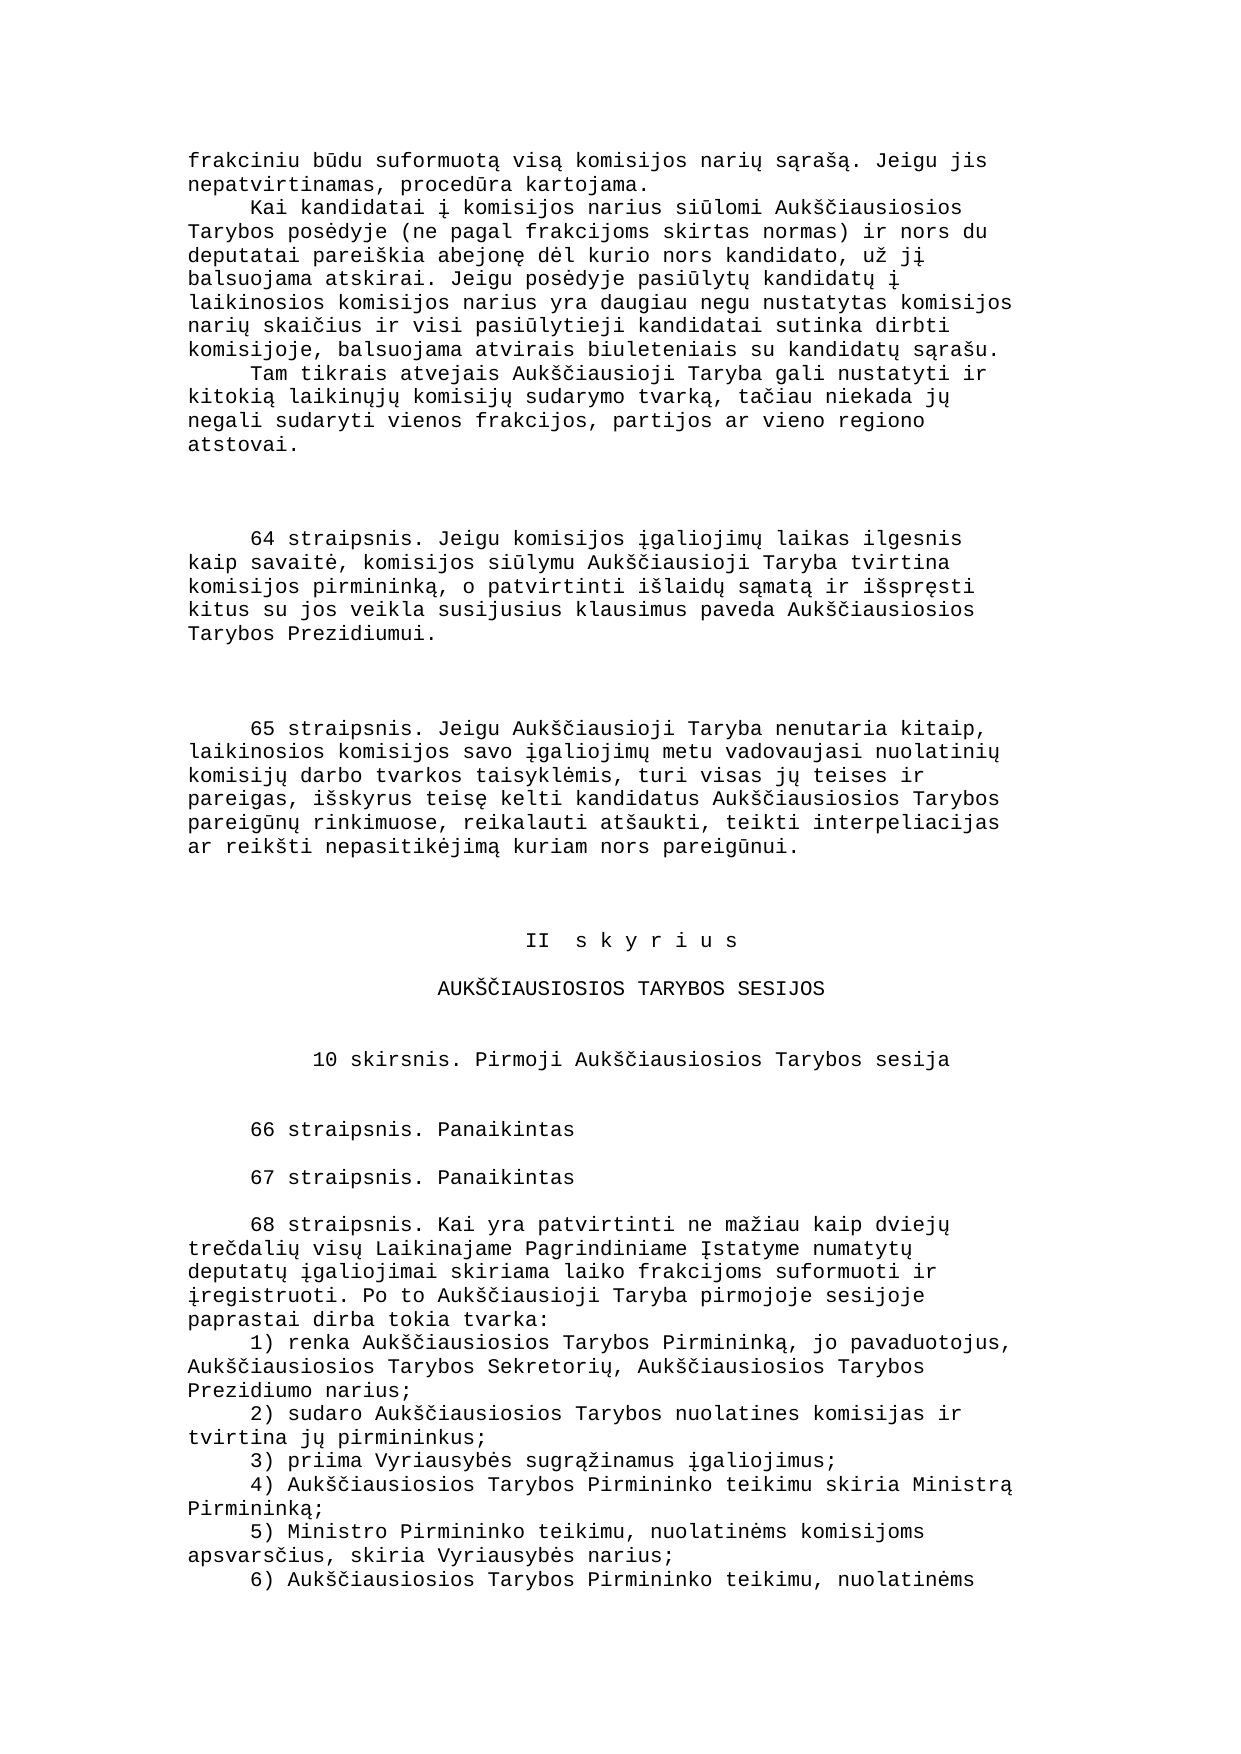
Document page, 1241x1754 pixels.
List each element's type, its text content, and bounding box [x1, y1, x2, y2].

text negali sudaryti vienos frakcijos, partijos ar vieno regiono [187, 410, 1053, 434]
text kitus su jos veikla susijusius klausimus paveda Aukščiausiosios [187, 599, 1053, 623]
text 67 straipsnis. Panaikintas [187, 1167, 1053, 1190]
text komisijų darbo tvarkos taisyklėmis, turi visas jų teises ir [187, 765, 1053, 788]
text 3) priima Vyriausybės sugrąžinamus įgaliojimus; [187, 1451, 1053, 1474]
text balsuojama atskirai. Jeigu posėdyje pasiūlytų kandidatų į [187, 268, 1053, 292]
text Tarybos posėdyje (ne pagal frakcijoms skirtas normas) ir nors du [187, 221, 1053, 244]
text komisijoje, balsuojama atvirais biuleteniais su kandidatų sąrašu. [187, 339, 1053, 363]
text ar reikšti nepasitikėjimą kuriam nors pareigūnui. [187, 836, 1053, 859]
text 4) Aukščiausiosios Tarybos Pirmininko teikimu skiria Ministrą [187, 1474, 1053, 1498]
text apsvarsčius, skiria Vyriausybės narius; [187, 1545, 1053, 1569]
text 10 skirsnis. Pirmoji Aukščiausiosios Tarybos sesija [187, 1048, 1053, 1072]
text tvirtina jų pirmininkus; [187, 1427, 1053, 1451]
text laikinosios komisijos narius yra daugiau negu nustatytas komisijos [187, 292, 1053, 316]
text narių skaičius ir visi pasiūlytieji kandidatai sutinka dirbti [187, 316, 1053, 339]
text komisijos pirmininką, o patvirtinti išlaidų sąmatą ir išspręsti [187, 576, 1053, 599]
text Prezidiumo narius; [187, 1379, 1053, 1403]
text AUKŠČIAUSIOSIOS TARYBOS SESIJOS [187, 978, 1053, 1001]
text įregistruoti. Po to Aukščiausioji Taryba pirmojoje sesijoje [187, 1285, 1053, 1309]
text trečdalių visų Laikinajame Pagrindiniame Įstatyme numatytų [187, 1238, 1053, 1261]
text atstovai. [187, 434, 1053, 457]
text paprastai dirba tokia tvarka: [187, 1309, 1053, 1332]
text 68 straipsnis. Kai yra patvirtinti ne mažiau kaip dviejų [187, 1214, 1053, 1238]
text II s k y r i u s [187, 930, 1053, 954]
text pareigūnų rinkimuose, reikalauti atšaukti, teikti interpeliacijas [187, 812, 1053, 836]
text Aukščiausiosios Tarybos Sekretorių, Aukščiausiosios Tarybos [187, 1356, 1053, 1379]
text pareigas, išskyrus teisę kelti kandidatus Aukščiausiosios Tarybos [187, 788, 1053, 812]
text Tarybos Prezidiumui. [187, 623, 1053, 647]
text 65 straipsnis. Jeigu Aukščiausioji Taryba nenutaria kitaip, [187, 717, 1053, 741]
text 1) renka Aukščiausiosios Tarybos Pirmininką, jo pavaduotojus, [187, 1332, 1053, 1356]
text deputatų įgaliojimai skiriama laiko frakcijoms suformuoti ir [187, 1261, 1053, 1285]
text 64 straipsnis. Jeigu komisijos įgaliojimų laikas ilgesnis [187, 528, 1053, 552]
text laikinosios komisijos savo įgaliojimų metu vadovaujasi nuolatinių [187, 741, 1053, 765]
text Kai kandidatai į komisijos narius siūlomi Aukščiausiosios [187, 197, 1053, 221]
text 66 straipsnis. Panaikintas [187, 1119, 1053, 1143]
text 5) Ministro Pirmininko teikimu, nuolatinėms komisijoms [187, 1521, 1053, 1545]
text 6) Aukščiausiosios Tarybos Pirmininko teikimu, nuolatinėms [187, 1569, 1053, 1592]
text frakciniu būdu suformuotą visą komisijos narių sąrašą. Jeigu jis [187, 150, 1053, 174]
text 2) sudaro Aukščiausiosios Tarybos nuolatines komisijas ir [187, 1403, 1053, 1427]
text kaip savaitė, komisijos siūlymu Aukščiausioji Taryba tvirtina [187, 552, 1053, 576]
text Tam tikrais atvejais Aukščiausioji Taryba gali nustatyti ir [187, 363, 1053, 386]
text Pirmininką; [187, 1498, 1053, 1521]
text kitokią laikinųjų komisijų sudarymo tvarką, tačiau niekada jų [187, 386, 1053, 410]
text nepatvirtinamas, procedūra kartojama. [187, 174, 1053, 197]
text deputatai pareiškia abejonę dėl kurio nors kandidato, už jį [187, 244, 1053, 268]
